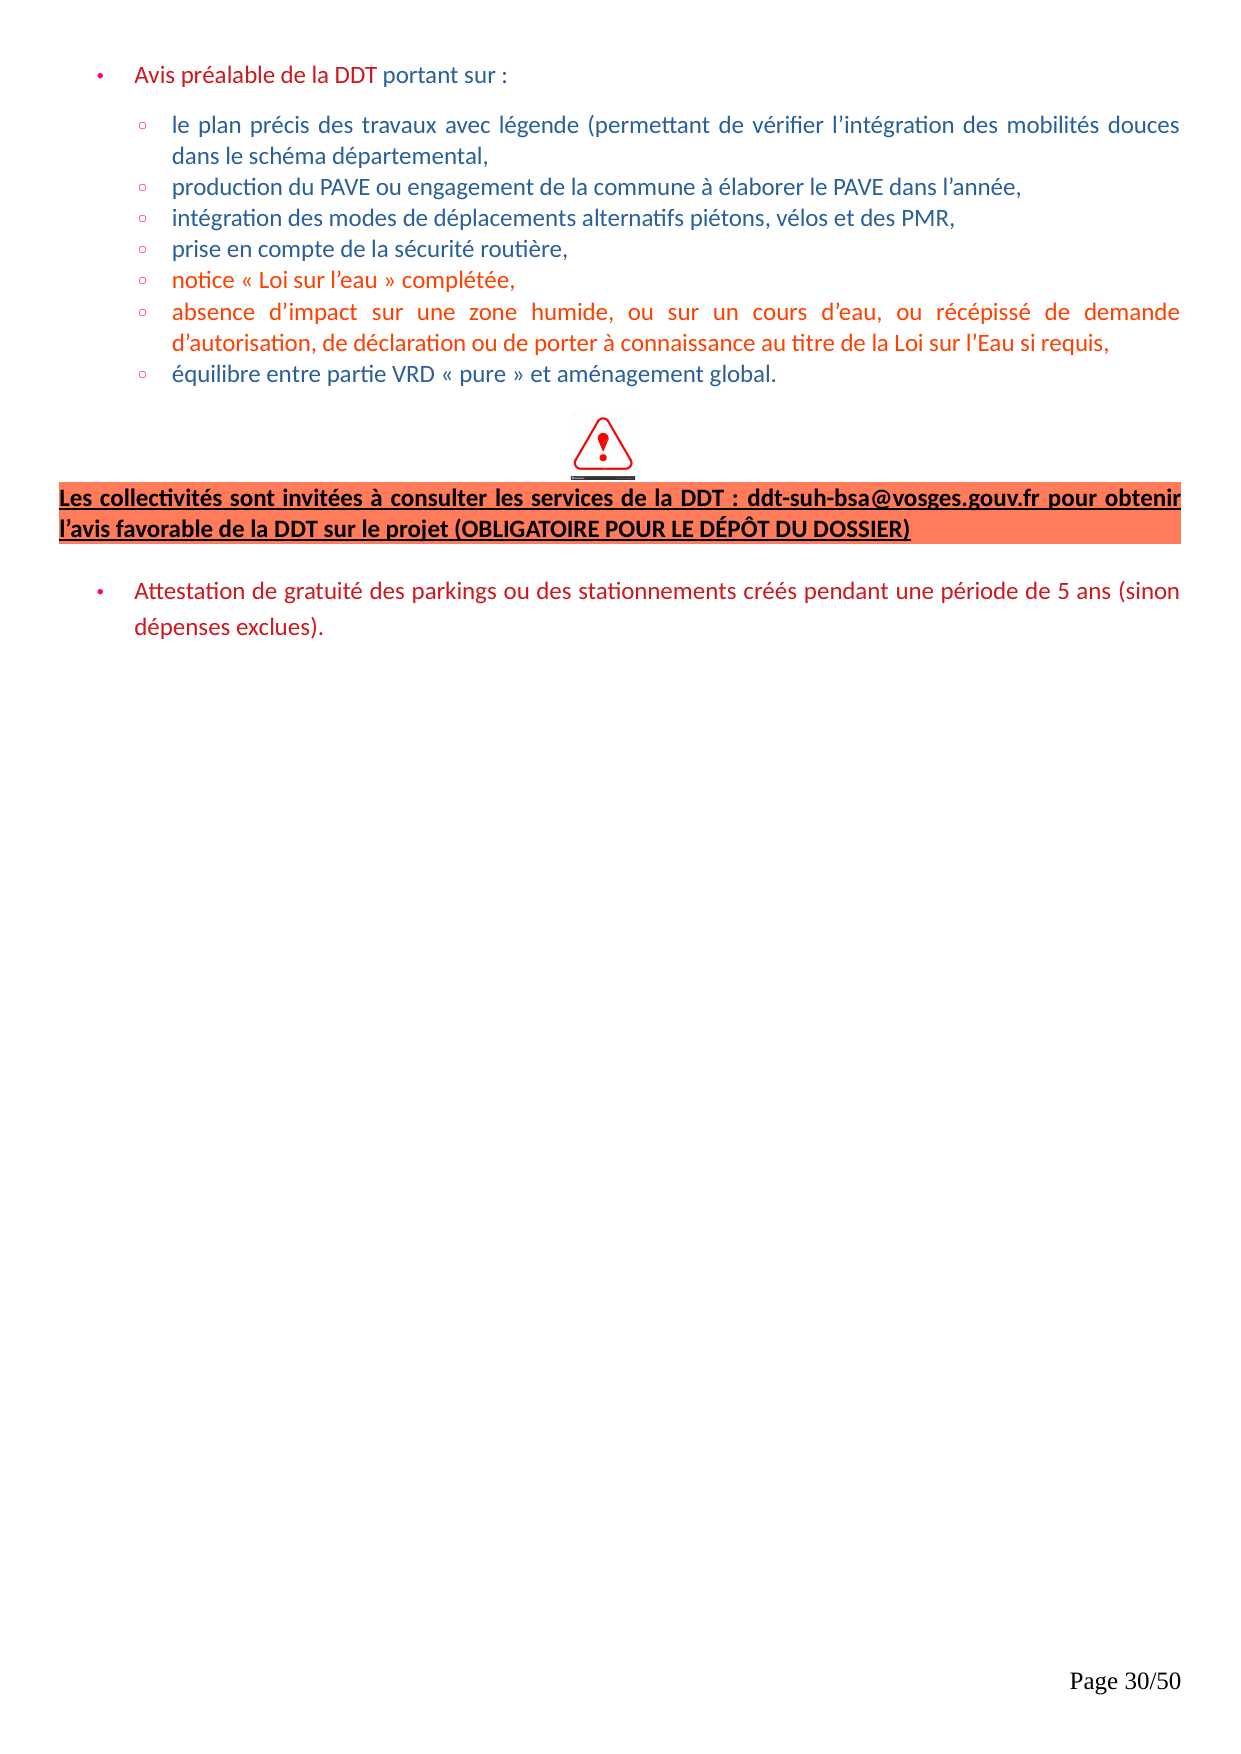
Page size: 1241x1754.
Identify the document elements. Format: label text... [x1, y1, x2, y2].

list intégration des modes de déplacements alternatifs piétons, vélos et des PMR, [134, 202, 1181, 233]
list Avis préalable de la DDT portant sur : [97, 59, 1181, 90]
list prise en compte de la sécurité routière, [134, 233, 1181, 264]
text l’avis favorable de la DDT sur le projet (OBLIGATOIRE POUR LE DÉPÔT DU DOSSIER) [59, 510, 1181, 544]
list le plan précis des travaux avec légende (permettant de vérifier l’intégration des mobilités douces dans le schéma départemental, [134, 109, 1181, 171]
list absence d’impact sur une zone humide, ou sur un cours d’eau, ou récépissé de demande d’autorisation, de déclaration ou de porter à connaissance au titre de la Loi sur l’Eau si requis, [134, 296, 1181, 358]
picture [570, 411, 636, 480]
list équilibre entre partie VRD « pure » et aménagement global. [134, 358, 1181, 389]
list production du PAVE ou engagement de la commune à élaborer le PAVE dans l’année, [134, 171, 1181, 202]
text Les collectivités sont invitées à consulter les services de la DDT : ddt-suh-bsa@vosges.gouv.fr pour obtenir [59, 482, 1181, 508]
list notice « Loi sur l’eau » complétée, [134, 264, 1181, 296]
list Attestation de gratuité des parkings ou des stationnements créés pendant une période de 5 ans (sinon dépenses exclues). [97, 575, 1181, 642]
